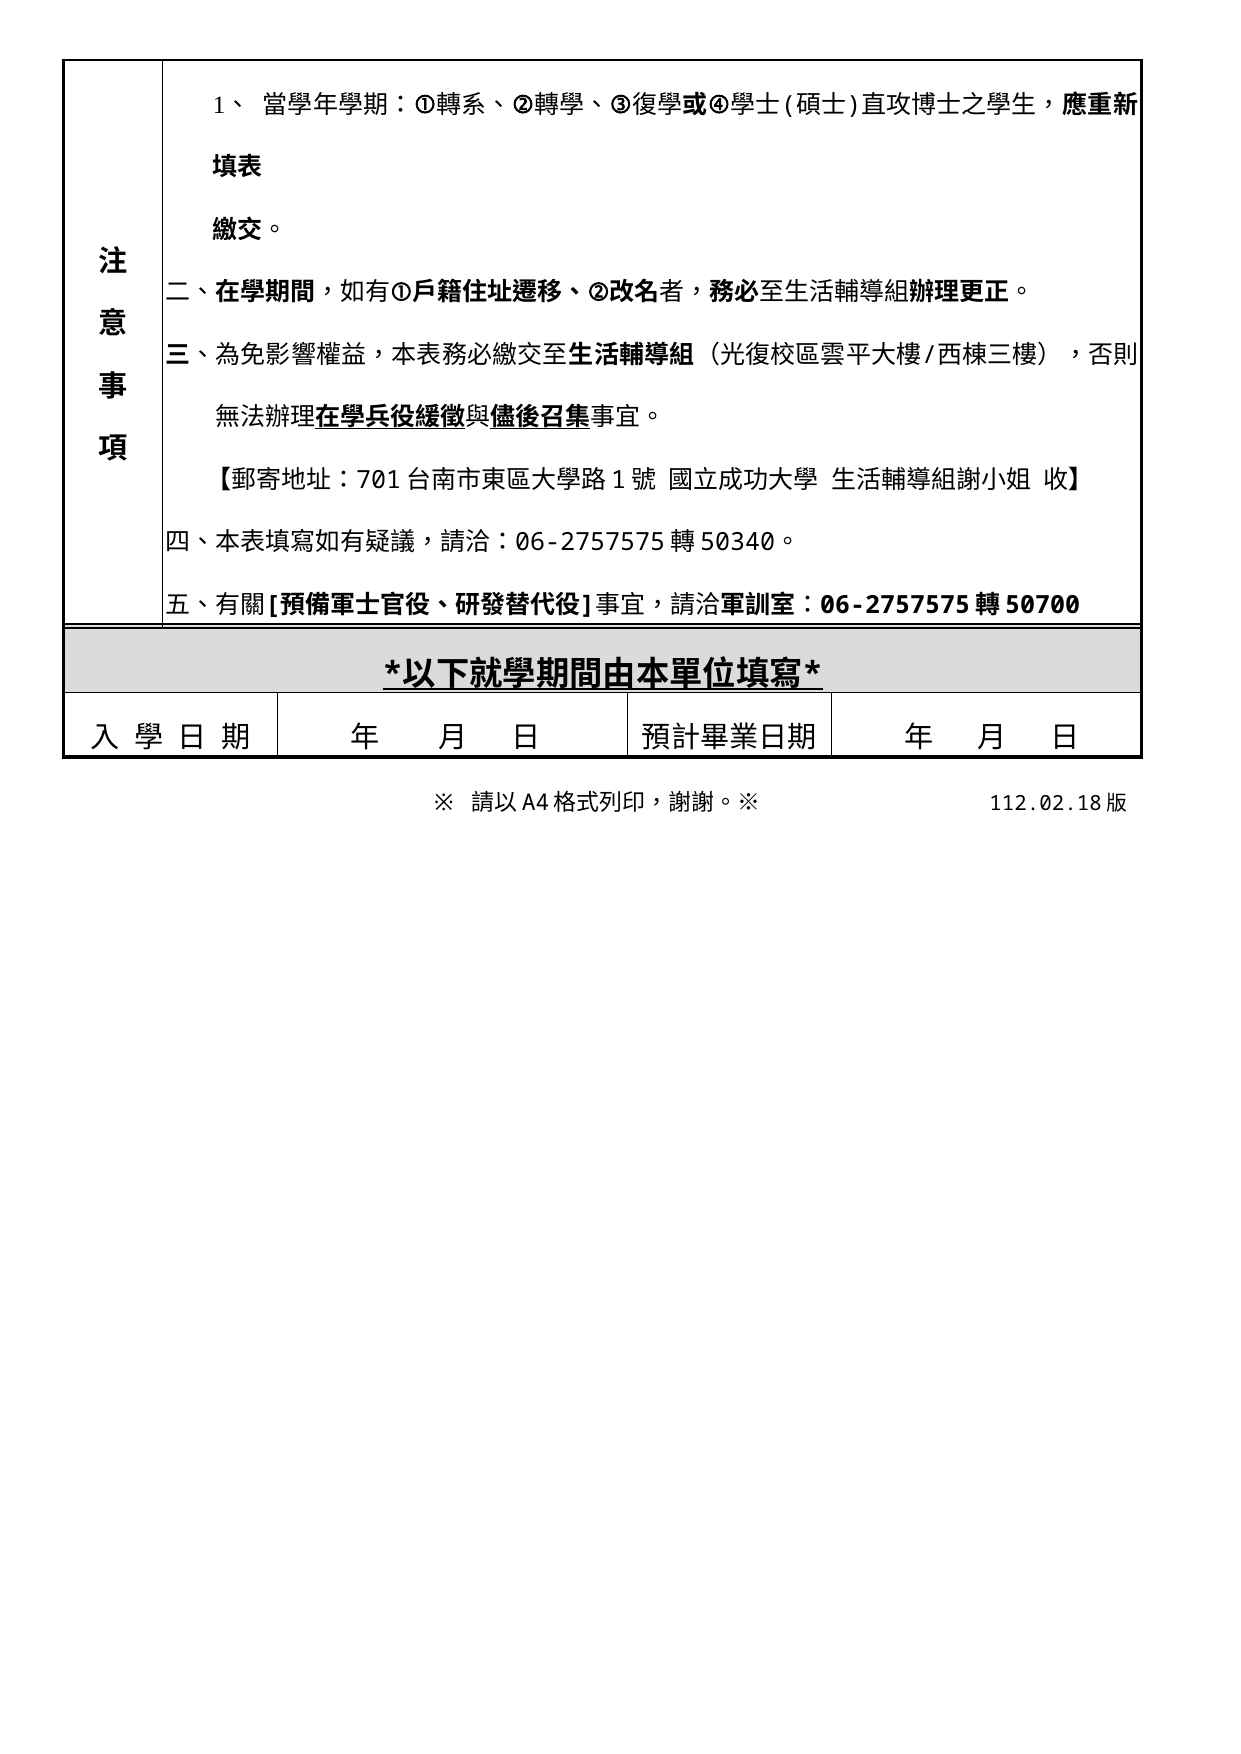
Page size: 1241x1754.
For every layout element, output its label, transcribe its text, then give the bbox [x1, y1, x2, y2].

text ※ 請以A4格式列印，謝謝。※ 112.02.18版 [75, 758, 1165, 821]
table_cell 預計畢業日期 [628, 693, 831, 755]
table_cell 年 月 日 [278, 693, 627, 755]
table_cell 注 意 事 項 [65, 61, 162, 623]
table_cell 年 月 日 [832, 693, 1140, 755]
table_cell 入 學 日 期 [65, 693, 277, 755]
table_cell 當學年學期：轉系、轉學、復學或學士(碩士)直攻博士之學生，應重新填表 繳交。 二、在學期間，如有戶籍住址遷移、改名者，務必至生活輔導組辦理更正。 三、為免影響權益，本表務必繳交至生活輔導組（光復校區雲平大樓/西棟三樓），否則無法辦理在學兵役緩徵與儘後召集事宜。 【郵寄地址：701台南市東區大學路1號 國立成功大學 生活輔導組謝小姐 收】 四、本表填寫如有疑議，請洽：06-2757575轉50340。 五、有關[預備軍士官役、研發替代役]事宜，請洽軍訓室：06-2757575轉50700 [163, 61, 1140, 623]
table_cell *以下就學期間由本單位填寫* [65, 629, 1140, 692]
